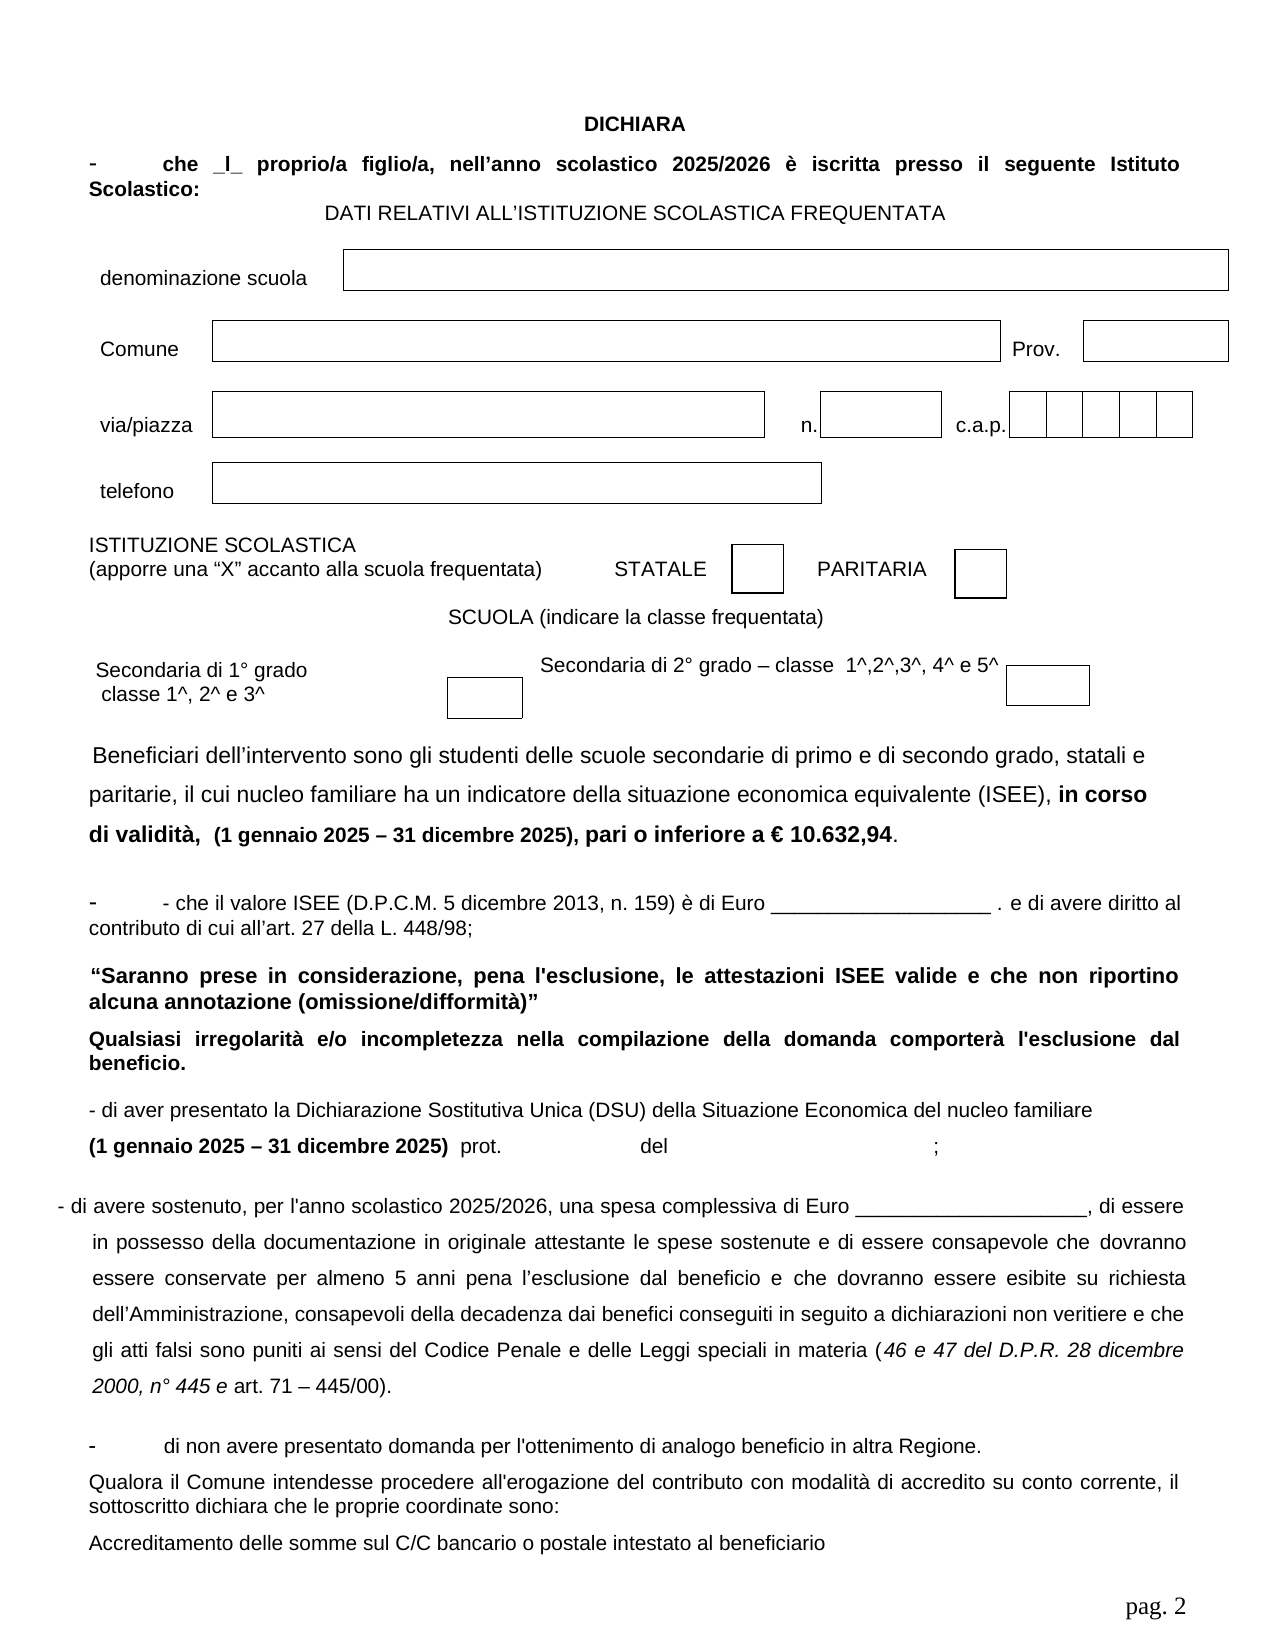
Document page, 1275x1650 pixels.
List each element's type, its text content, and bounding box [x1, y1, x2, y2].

text (apporre una “X” accanto alla scuola frequentata) STATALE [89, 557, 731, 581]
table_header [1083, 392, 1119, 437]
table_header Prov. [1001, 320, 1083, 361]
list di non avere presentato domanda per l'ottenimento di analogo beneficio in altra Regione. [89, 1434, 1181, 1458]
text - di aver presentato la Dichiarazione Sostitutiva Unica (DSU) della Situazione Economica del nucleo familiare [89, 1098, 1181, 1122]
text DATI RELATIVI ALL’ISTITUZIONE SCOLASTICA FREQUENTATA [89, 201, 1181, 224]
text [1007, 557, 1195, 581]
table_header c.a.p. [942, 391, 1009, 437]
text PARITARIA [784, 557, 954, 581]
table_header [448, 678, 522, 717]
table_header [1047, 392, 1082, 437]
table_header [821, 392, 941, 437]
table_header n. [765, 391, 820, 437]
table_header [1007, 666, 1089, 705]
text DICHIARA [89, 111, 1181, 135]
list - che il valore ISEE (D.P.C.M. 5 dicembre 2013, n. 159) è di Euro ___________________ . e di avere diritto al contributo di cui all’art. 27 della L. 448/98; [89, 887, 1181, 939]
table_header via/piazza [89, 391, 212, 437]
text ISTITUZIONE SCOLASTICA [89, 533, 1195, 557]
table_header [1084, 321, 1228, 361]
table_header [1157, 392, 1192, 437]
table_header [213, 463, 821, 503]
table_header [213, 392, 764, 437]
list che _l_ proprio/a figlio/a, nell’anno scolastico 2025/2026 è iscritta presso il seguente Istituto Scolastico: [89, 148, 1181, 201]
text - di avere sostenuto, per l'anno scolastico 2025/2026, una spesa complessiva di Euro ____________________, di essere in possesso della documentazione in originale attestante le spese sostenute e di essere consapevole che dovranno essere conservate per almeno 5 anni pena l’esclusione dal beneficio e che dovranno essere esibite su richiesta dell’Amministrazione, consapevoli della decadenza dai benefici conseguiti in seguito a dichiarazioni non veritiere e che gli atti falsi sono puniti ai sensi del Codice Penale e delle Leggi speciali in materia (46 e 47 del D.P.R. 28 dicembre 2000, n° 445 e art. 71 – 445/00). [57, 1194, 1186, 1398]
table_header Comune [89, 320, 212, 361]
text SCUOLA (indicare la classe frequentata) [89, 605, 1195, 629]
text Qualsiasi irregolarità e/o incompletezza nella compilazione della domanda comporterà l'esclusione dal beneficio. [89, 1026, 1181, 1074]
table_header Secondaria di 1° grado classe 1^, 2^ e 3^ [95, 629, 447, 742]
text (1 gennaio 2025 – 31 dicembre 2025) prot. del ; [89, 1134, 1181, 1158]
table_header telefono [89, 462, 212, 503]
text Beneficiari dell’intervento sono gli studenti delle scuole secondarie di primo e di secondo grado, statali e paritarie, il cui nucleo familiare ha un indicatore della situazione economica equivalente (ISEE), in corso di validità, (1 gennaio 2025 – 31 dicembre 2025), pari o inferiore a € 10.632,94. [89, 742, 1173, 847]
table_header [213, 321, 1000, 361]
table_header Secondaria di 2° grado – classe 1^,2^,3^, 4^ e 5^ [448, 629, 1007, 742]
table_header [1120, 392, 1156, 437]
table_header [1007, 629, 1179, 742]
table_header denominazione scuola [89, 249, 343, 290]
table_header [1010, 392, 1046, 437]
table_header [344, 250, 1228, 290]
text Qualora il Comune intendesse procedere all'erogazione del contributo con modalità di accredito su conto corrente, il sottoscritto dichiara che le proprie coordinate sono: [89, 1470, 1181, 1518]
text Accreditamento delle somme sul C/C bancario o postale intestato al beneficiario [89, 1531, 1181, 1554]
text “Saranno prese in considerazione, pena l'esclusione, le attestazioni ISEE valide e che non riportino alcuna annotazione (omissione/difformità)” [89, 963, 1180, 1014]
